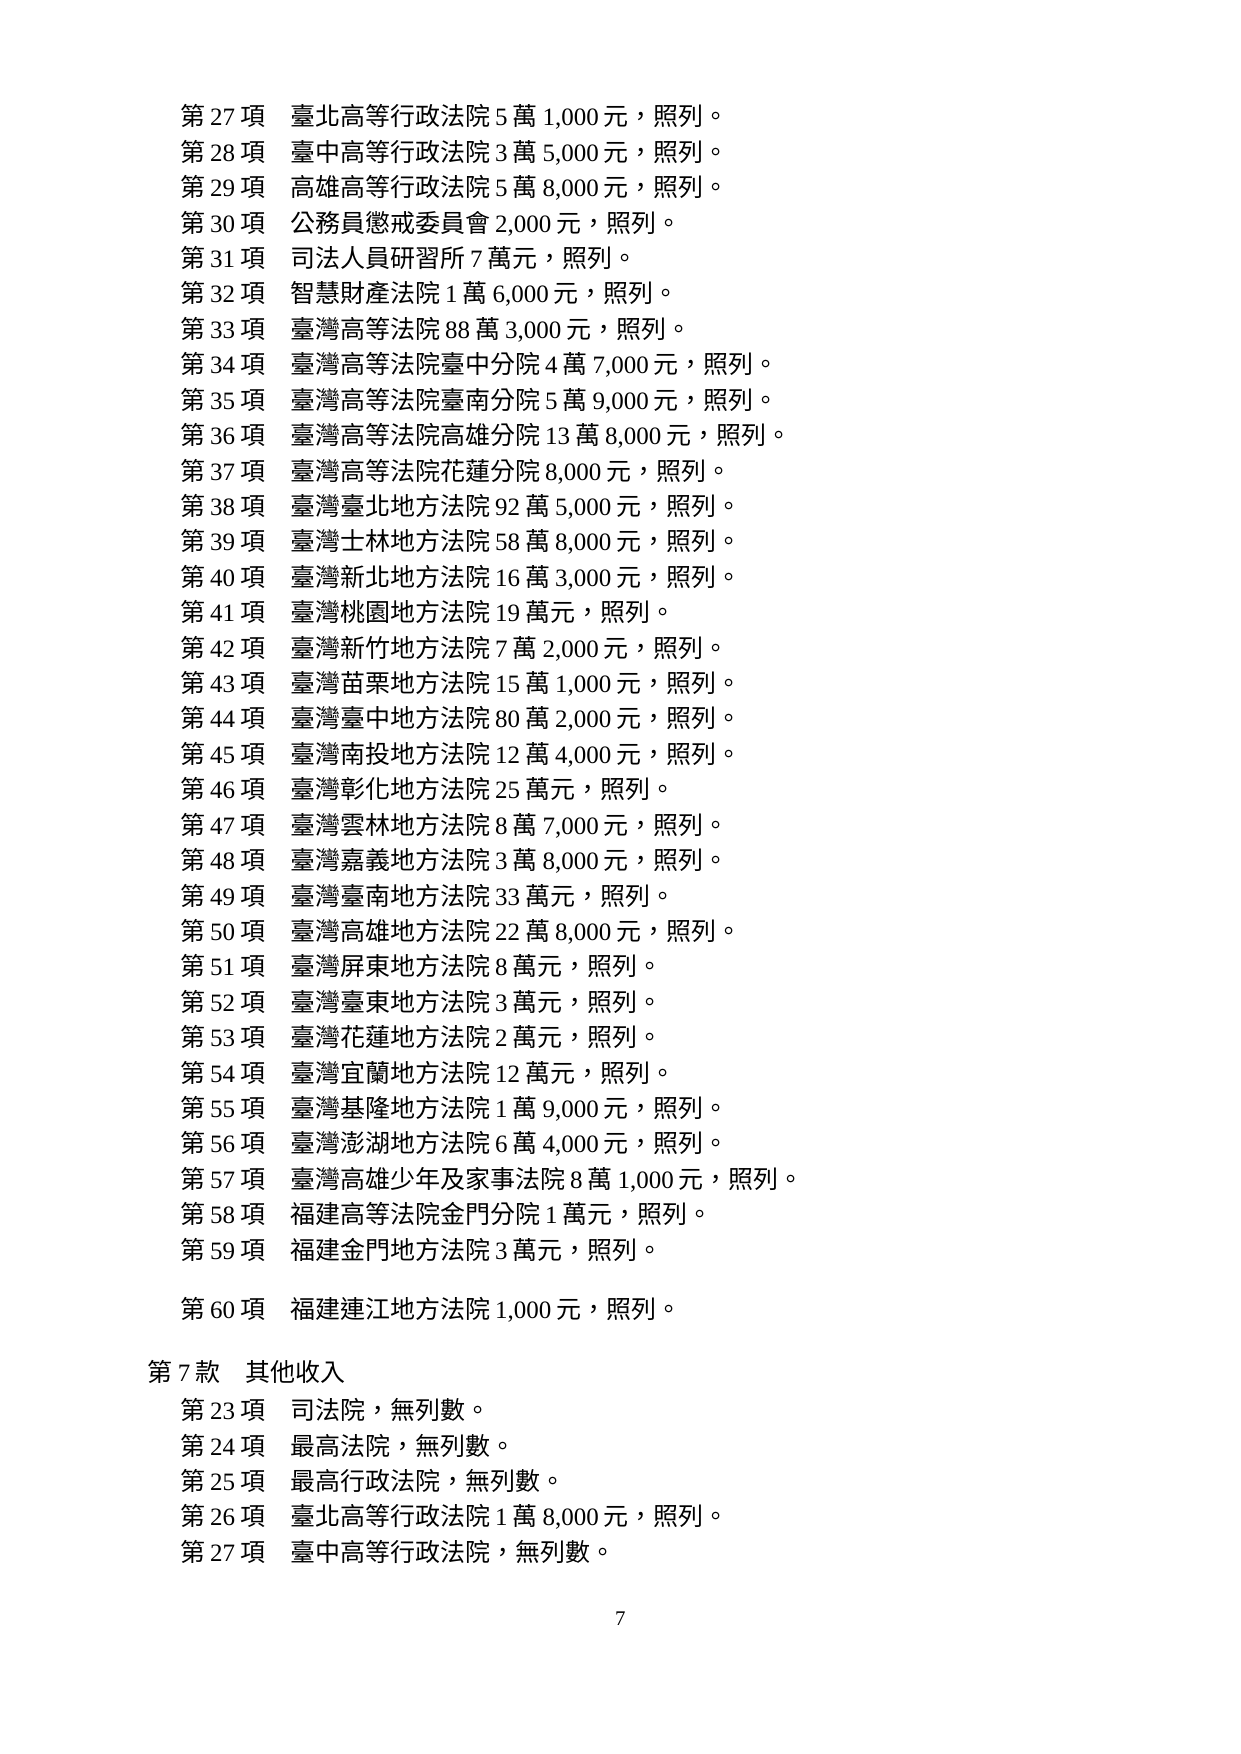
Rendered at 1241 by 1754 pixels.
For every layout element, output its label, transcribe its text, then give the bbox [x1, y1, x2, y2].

text 第51項 臺灣屏東地方法院8萬元，照列。 [148, 947, 1092, 983]
text 第33項 臺灣高等法院88萬3,000元，照列。 [148, 310, 1092, 345]
text 第49項 臺灣臺南地方法院33萬元，照列。 [148, 877, 1092, 912]
text 第27項 臺北高等行政法院5萬1,000元，照列。 [148, 97, 1092, 133]
text 第43項 臺灣苗栗地方法院15萬1,000元，照列。 [148, 664, 1092, 699]
text 第44項 臺灣臺中地方法院80萬2,000元，照列。 [148, 699, 1092, 735]
text 第52項 臺灣臺東地方法院3萬元，照列。 [148, 983, 1092, 1018]
text 第28項 臺中高等行政法院3萬5,000元，照列。 [148, 133, 1092, 168]
text 第47項 臺灣雲林地方法院8萬7,000元，照列。 [148, 806, 1092, 841]
text 第29項 高雄高等行政法院5萬8,000元，照列。 [148, 168, 1092, 204]
text 第48項 臺灣嘉義地方法院3萬8,000元，照列。 [148, 841, 1092, 877]
text 第31項 司法人員研習所7萬元，照列。 [148, 239, 1092, 274]
text 第60項 福建連江地方法院1,000元，照列。 [148, 1266, 1092, 1329]
text 第58項 福建高等法院金門分院1萬元，照列。 [148, 1195, 1092, 1231]
text 第53項 臺灣花蓮地方法院2萬元，照列。 [148, 1018, 1092, 1054]
text 第57項 臺灣高雄少年及家事法院8萬1,000元，照列。 [148, 1160, 1092, 1195]
text 第26項 臺北高等行政法院1萬8,000元，照列。 [148, 1497, 1092, 1533]
text 第7款 其他收入 [148, 1329, 1092, 1391]
text 第27項 臺中高等行政法院，無列數。 [148, 1533, 1092, 1568]
text 第32項 智慧財產法院1萬6,000元，照列。 [148, 274, 1092, 310]
text 第30項 公務員懲戒委員會2,000元，照列。 [148, 204, 1092, 239]
text 第50項 臺灣高雄地方法院22萬8,000元，照列。 [148, 912, 1092, 947]
text 第54項 臺灣宜蘭地方法院12萬元，照列。 [148, 1054, 1092, 1089]
text 第37項 臺灣高等法院花蓮分院8,000元，照列。 [148, 452, 1092, 487]
text 第46項 臺灣彰化地方法院25萬元，照列。 [148, 770, 1092, 806]
text 第55項 臺灣基隆地方法院1萬9,000元，照列。 [148, 1089, 1092, 1124]
text 第24項 最高法院，無列數。 [148, 1427, 1092, 1462]
text 第23項 司法院，無列數。 [148, 1391, 1092, 1427]
text 第45項 臺灣南投地方法院12萬4,000元，照列。 [148, 735, 1092, 770]
text 第40項 臺灣新北地方法院16萬3,000元，照列。 [148, 558, 1092, 593]
text 第56項 臺灣澎湖地方法院6萬4,000元，照列。 [148, 1124, 1092, 1160]
text 第42項 臺灣新竹地方法院7萬2,000元，照列。 [148, 629, 1092, 664]
text 第41項 臺灣桃園地方法院19萬元，照列。 [148, 593, 1092, 629]
text 第39項 臺灣士林地方法院58萬8,000元，照列。 [148, 522, 1092, 558]
text 第35項 臺灣高等法院臺南分院5萬9,000元，照列。 [148, 381, 1092, 416]
text 第34項 臺灣高等法院臺中分院4萬7,000元，照列。 [148, 345, 1092, 381]
text 第38項 臺灣臺北地方法院92萬5,000元，照列。 [148, 487, 1092, 522]
text 第36項 臺灣高等法院高雄分院13萬8,000元，照列。 [148, 416, 1092, 452]
text 第25項 最高行政法院，無列數。 [148, 1462, 1092, 1497]
text 第59項 福建金門地方法院3萬元，照列。 [148, 1231, 1092, 1266]
